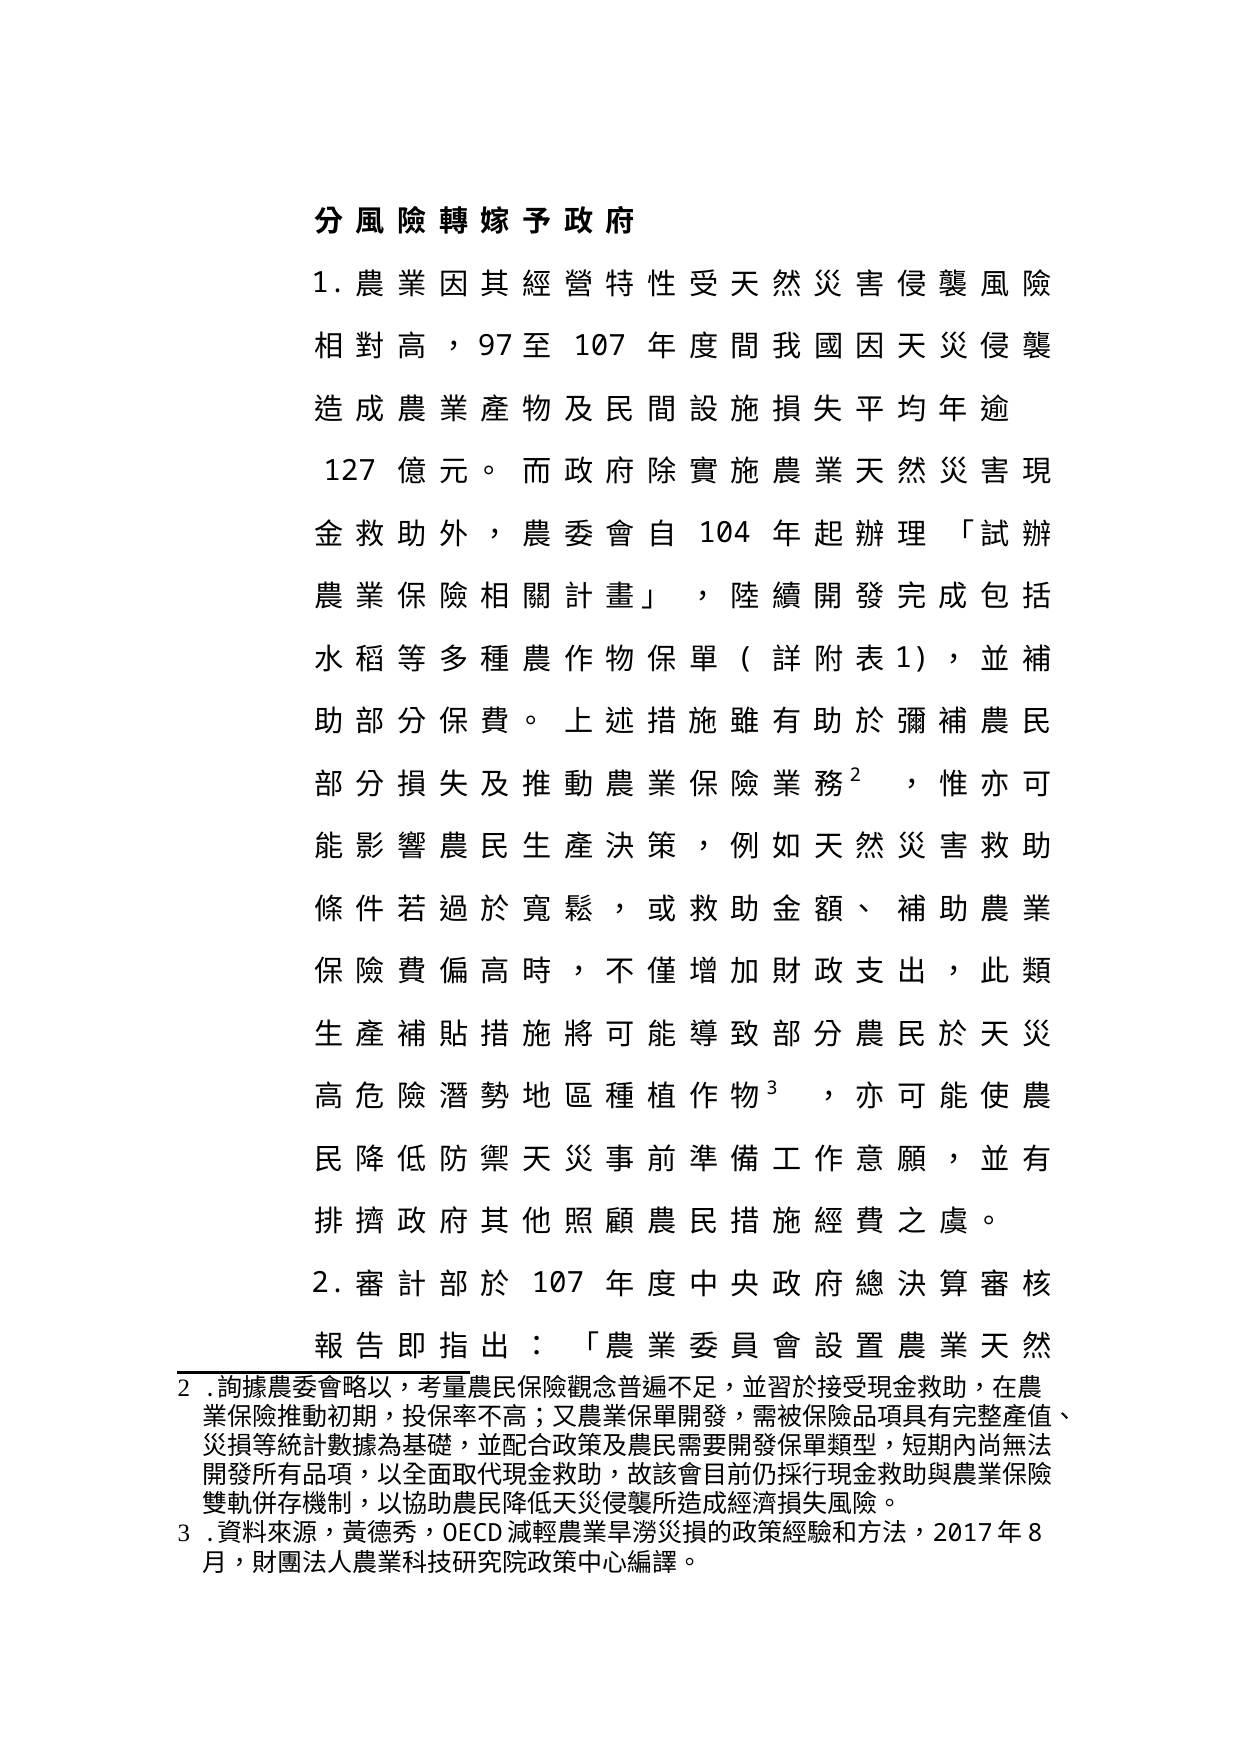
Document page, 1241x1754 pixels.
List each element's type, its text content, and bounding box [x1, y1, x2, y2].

text .詢據農委會略以，考量農民保險觀念普遍不足，並習於接受現金救助，在農業保險推動初期，投保率不高；又農業保單開發，需被保險品項具有完整產值、災損等統計數據為基礎，並配合政策及農民需要開發保單類型，短期內尚無法開發所有品項，以全面取代現金救助，故該會目前仍採行現金救助與農業保險雙軌併存機制，以協助農民降低天災侵襲所造成經濟損失風險。 [177, 1373, 1063, 1518]
text 1.農業因其經營特性受天然災害侵襲風險相對高，97至107年度間我國因天災侵襲造成農業產物及民間設施損失平均年逾127億元。而政府除實施農業天然災害現金救助外，農委會自104年起辦理「試辦農業保險相關計畫」，陸續開發完成包括水稻等多種農作物保單(詳附表1)，並補助部分保費。上述措施雖有助於彌補農民部分損失及推動農業保險業務，惟亦可能影響農民生產決策，例如天然災害救助條件若過於寬鬆，或救助金額、補助農業保險費偏高時，不僅增加財政支出，此類生產補貼措施將可能導致部分農民於天災高危險潛勢地區種植作物，亦可能使農民降低防禦天災事前準備工作意願，並有排擠政府其他照顧農民措施經費之虞。 [271, 240, 1058, 1240]
text 2.審計部於107年度中央政府總決算審核報告即指出：「農業委員會設置農業天然 [271, 1240, 1058, 1365]
text .資料來源，黃德秀，OECD減輕農業旱澇災損的政策經驗和方法，2017年8月，財團法人農業科技研究院政策中心編譯。 [177, 1518, 1063, 1577]
text 分風險轉嫁予政府 [242, 177, 1058, 240]
